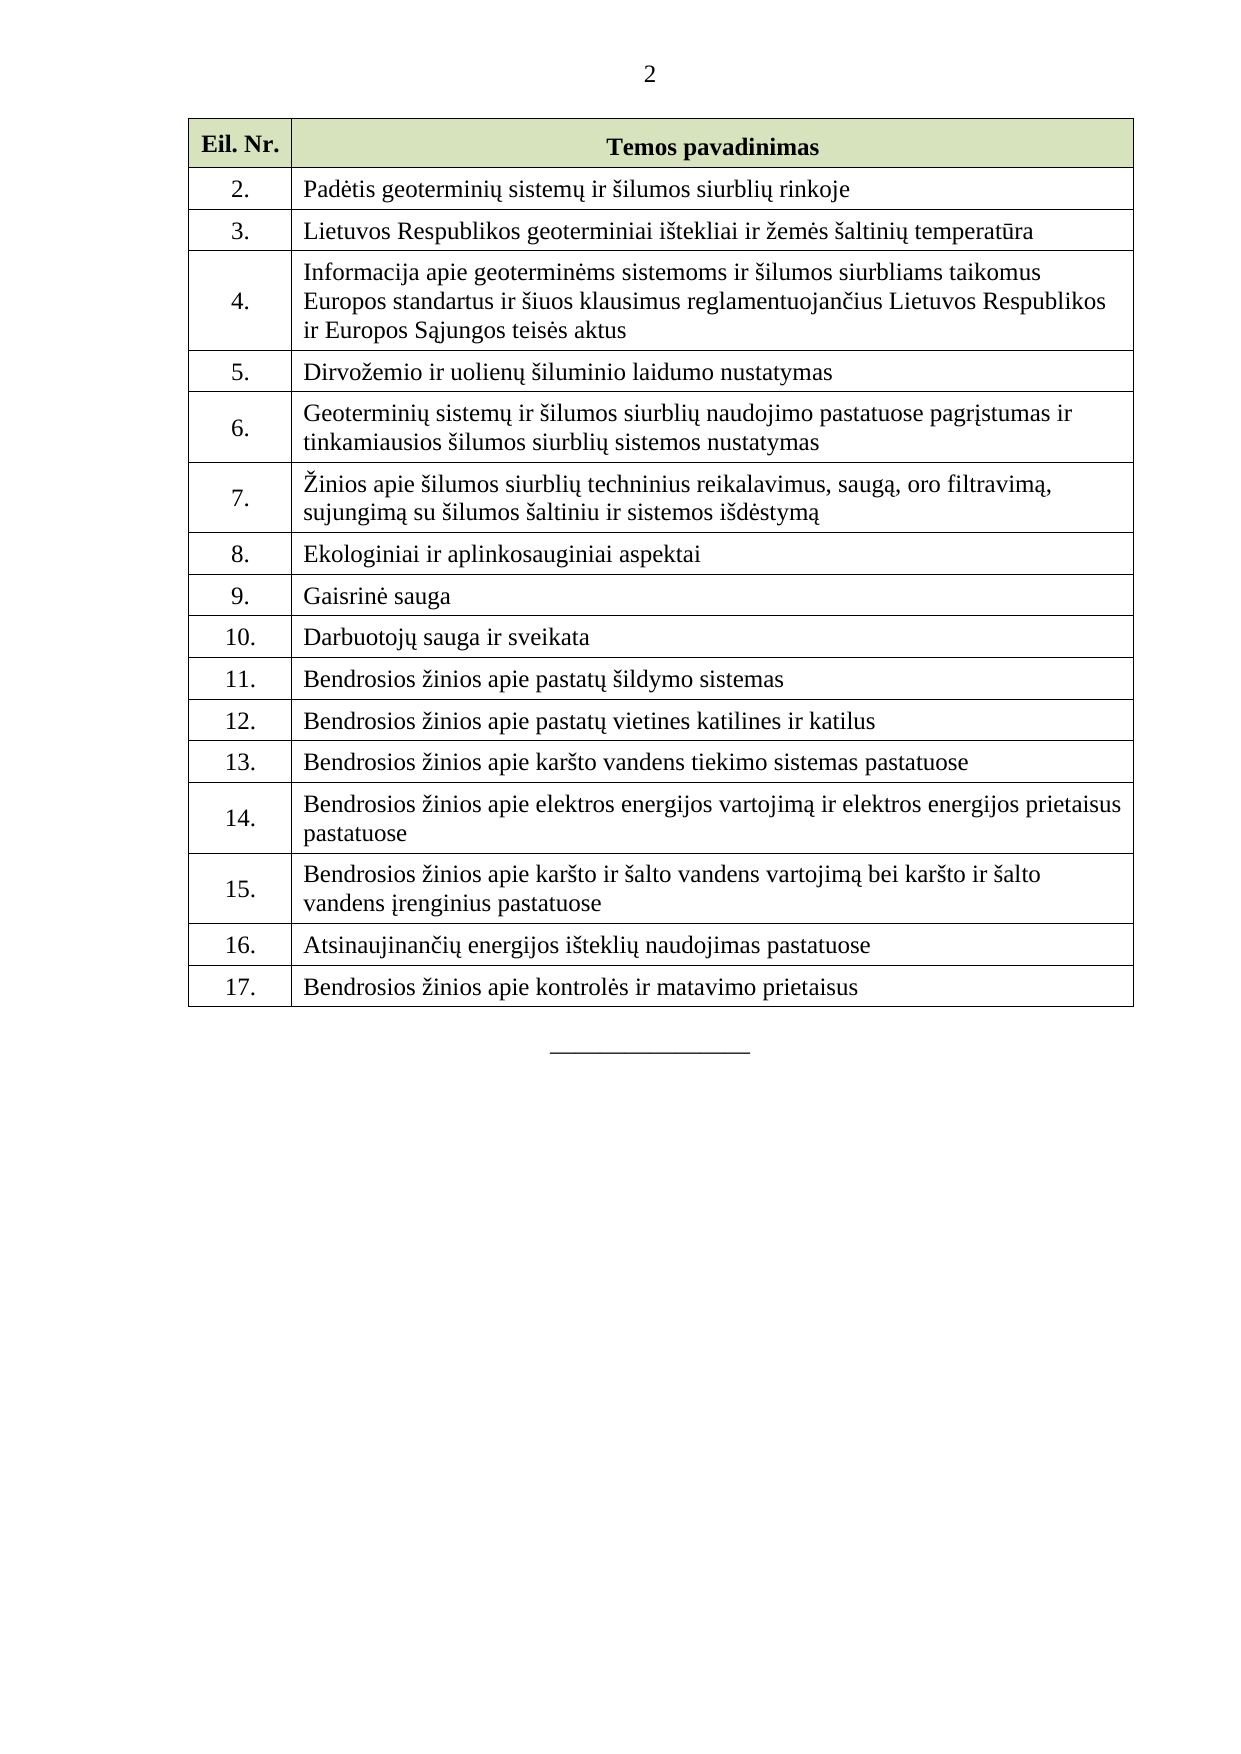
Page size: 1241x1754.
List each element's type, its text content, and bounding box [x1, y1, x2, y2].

table_cell Ekologiniai ir aplinkosauginiai aspektai [292, 533, 1133, 574]
table_cell 17. [189, 966, 291, 1006]
table_cell 6. [189, 392, 291, 462]
table_cell Žinios apie šilumos siurblių techninius reikalavimus, saugą, oro filtravimą, sujungimą su šilumos šaltiniu ir sistemos išdėstymą [292, 463, 1133, 532]
table_cell 15. [189, 854, 291, 923]
table_cell Bendrosios žinios apie kontrolės ir matavimo prietaisus [292, 966, 1133, 1006]
table_cell Bendrosios žinios apie elektros energijos vartojimą ir elektros energijos prietaisus pastatuose [292, 783, 1133, 852]
table_header Eil. Nr. [189, 119, 291, 167]
table_cell Informacija apie geoterminėms sistemoms ir šilumos siurbliams taikomus Europos standartus ir šiuos klausimus reglamentuojančius Lietuvos Respublikos ir Europos Sąjungos teisės aktus [292, 251, 1133, 349]
table_cell Darbuotojų sauga ir sveikata [292, 616, 1133, 657]
table_cell Atsinaujinančių energijos išteklių naudojimas pastatuose [292, 924, 1133, 964]
table_cell 7. [189, 463, 291, 532]
table_cell 11. [189, 658, 291, 699]
table_cell 13. [189, 741, 291, 782]
table_cell 3. [189, 210, 291, 250]
table_cell 2. [189, 168, 291, 209]
table_cell 4. [189, 251, 291, 349]
table_cell 16. [189, 924, 291, 964]
table_cell 12. [189, 700, 291, 740]
table_cell Padėtis geoterminių sistemų ir šilumos siurblių rinkoje [292, 168, 1133, 209]
table_cell Lietuvos Respublikos geoterminiai ištekliai ir žemės šaltinių temperatūra [292, 210, 1133, 250]
table_cell Bendrosios žinios apie pastatų šildymo sistemas [292, 658, 1133, 699]
table_cell 9. [189, 575, 291, 615]
table_cell 14. [189, 783, 291, 852]
table_cell 10. [189, 616, 291, 657]
table_cell Dirvožemio ir uolienų šiluminio laidumo nustatymas [292, 351, 1133, 391]
table_cell Bendrosios žinios apie karšto ir šalto vandens vartojimą bei karšto ir šalto vandens įrenginius pastatuose [292, 854, 1133, 923]
table_cell Geoterminių sistemų ir šilumos siurblių naudojimo pastatuose pagrįstumas ir tinkamiausios šilumos siurblių sistemos nustatymas [292, 392, 1133, 462]
table_cell 8. [189, 533, 291, 574]
table_header Temos pavadinimas [292, 119, 1133, 167]
text ———————— [177, 1036, 1122, 1065]
table_cell Bendrosios žinios apie pastatų vietines katilines ir katilus [292, 700, 1133, 740]
table_cell Bendrosios žinios apie karšto vandens tiekimo sistemas pastatuose [292, 741, 1133, 782]
table_cell 5. [189, 351, 291, 391]
table_cell Gaisrinė sauga [292, 575, 1133, 615]
